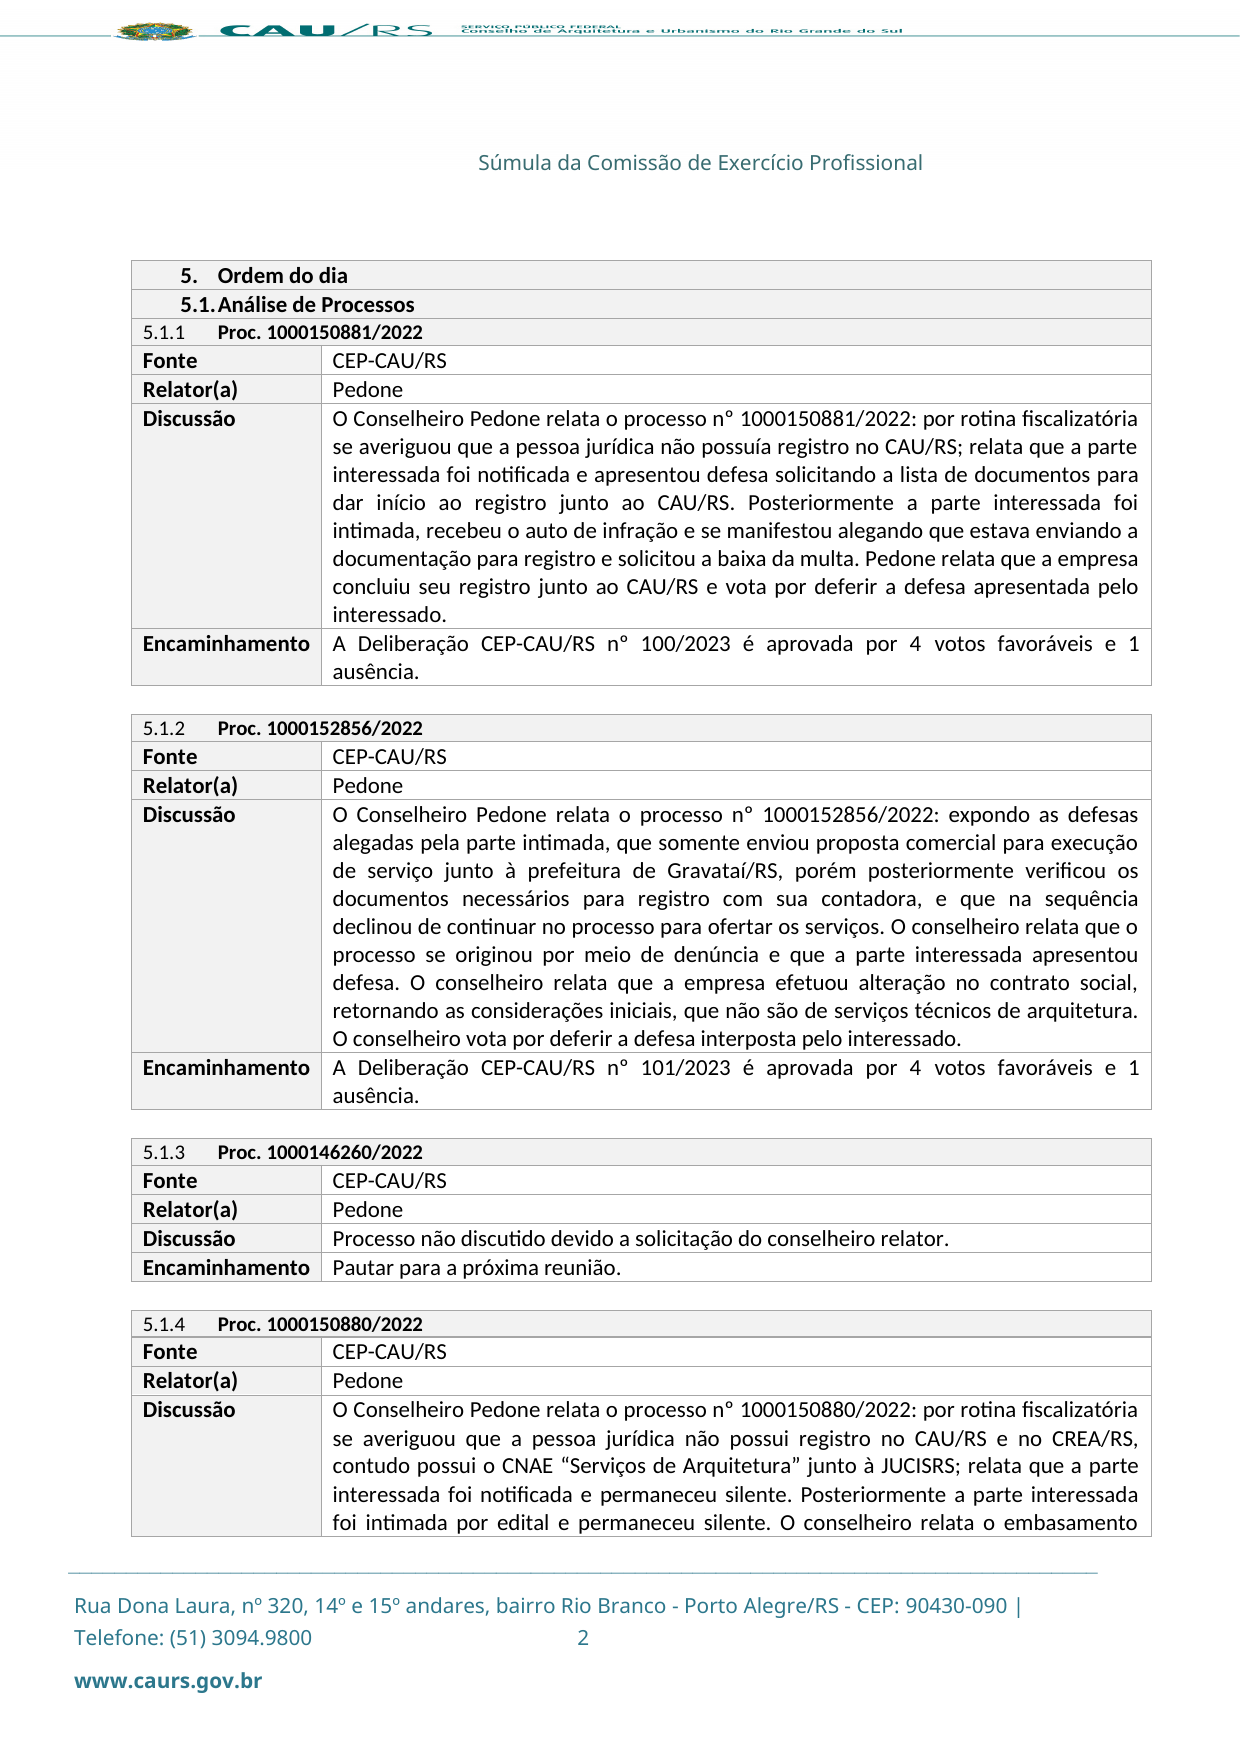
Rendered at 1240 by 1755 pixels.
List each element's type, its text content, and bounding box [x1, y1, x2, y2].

table_cell Discussão [132, 1396, 321, 1536]
table_header Ordem do dia [132, 261, 1151, 289]
table_cell [131, 686, 1151, 714]
table_cell Discussão [132, 800, 321, 1052]
table_cell Proc. 1000150881/2022 [132, 319, 1151, 345]
table_cell Fonte [132, 1338, 321, 1366]
table_cell Fonte [132, 346, 321, 374]
table_cell Fonte [132, 1166, 321, 1194]
table_cell A Deliberação CEP-CAU/RS nº 100/2023 é aprovada por 4 votos favoráveis e 1 ausência. [322, 629, 1151, 685]
table_cell [131, 1282, 1151, 1310]
table_cell Proc. 1000146260/2022 [132, 1139, 1151, 1165]
table_cell Proc. 1000152856/2022 [132, 715, 1151, 741]
table_cell Discussão [132, 404, 321, 628]
table_cell Análise de Processos [132, 290, 1151, 318]
table_cell Pautar para a próxima reunião. [322, 1253, 1151, 1281]
table_cell Relator(a) [132, 1195, 321, 1223]
table_cell Encaminhamento [132, 1053, 321, 1109]
table_cell Discussão [132, 1224, 321, 1252]
table_cell Fonte [132, 742, 321, 770]
table_cell CEP-CAU/RS [322, 1166, 1151, 1194]
table_cell CEP-CAU/RS [322, 1338, 1151, 1366]
table_cell CEP-CAU/RS [322, 742, 1151, 770]
table_cell O Conselheiro Pedone relata o processo nº 1000150881/2022: por rotina fiscalizatória se averiguou que a pessoa jurídica não possuía registro no CAU/RS; relata que a parte interessada foi notificada e apresentou defesa solicitando a lista de documentos para dar início ao registro junto ao CAU/RS. Posteriormente a parte interessada foi intimada, recebeu o auto de infração e se manifestou alegando que estava enviando a documentação para registro e solicitou a baixa da multa. Pedone relata que a empresa concluiu seu registro junto ao CAU/RS e vota por deferir a defesa apresentada pelo interessado. [322, 404, 1151, 628]
table_cell Encaminhamento [132, 1253, 321, 1281]
table_cell Processo não discutido devido a solicitação do conselheiro relator. [322, 1224, 1151, 1252]
table_cell CEP-CAU/RS [322, 346, 1151, 374]
table_cell O Conselheiro Pedone relata o processo nº 1000152856/2022: expondo as defesas alegadas pela parte intimada, que somente enviou proposta comercial para execução de serviço junto à prefeitura de Gravataí/RS, porém posteriormente verificou os documentos necessários para registro com sua contadora, e que na sequência declinou de continuar no processo para ofertar os serviços. O conselheiro relata que o processo se originou por meio de denúncia e que a parte interessada apresentou defesa. O conselheiro relata que a empresa efetuou alteração no contrato social, retornando as considerações iniciais, que não são de serviços técnicos de arquitetura. O conselheiro vota por deferir a defesa interposta pelo interessado. [322, 800, 1151, 1052]
table_cell Encaminhamento [132, 629, 321, 685]
table_cell O Conselheiro Pedone relata o processo nº 1000150880/2022: por rotina fiscalizatória se averiguou que a pessoa jurídica não possui registro no CAU/RS e no CREA/RS, contudo possui o CNAE “Serviços de Arquitetura” junto à JUCISRS; relata que a parte interessada foi notificada e permaneceu silente. Posteriormente a parte interessada foi intimada por edital e permaneceu silente. O conselheiro relata o embasamento [322, 1396, 1151, 1536]
table_cell Relator(a) [132, 375, 321, 403]
table_cell [131, 1110, 1151, 1138]
table_cell Relator(a) [132, 1367, 321, 1394]
table_cell Proc. 1000150880/2022 [132, 1311, 1151, 1336]
table_cell Relator(a) [132, 771, 321, 799]
table_cell Pedone [322, 1367, 1151, 1394]
table_cell Pedone [322, 1195, 1151, 1223]
table_cell A Deliberação CEP-CAU/RS nº 101/2023 é aprovada por 4 votos favoráveis e 1 ausência. [322, 1053, 1151, 1109]
table_cell Pedone [322, 771, 1151, 799]
table_cell Pedone [322, 375, 1151, 403]
